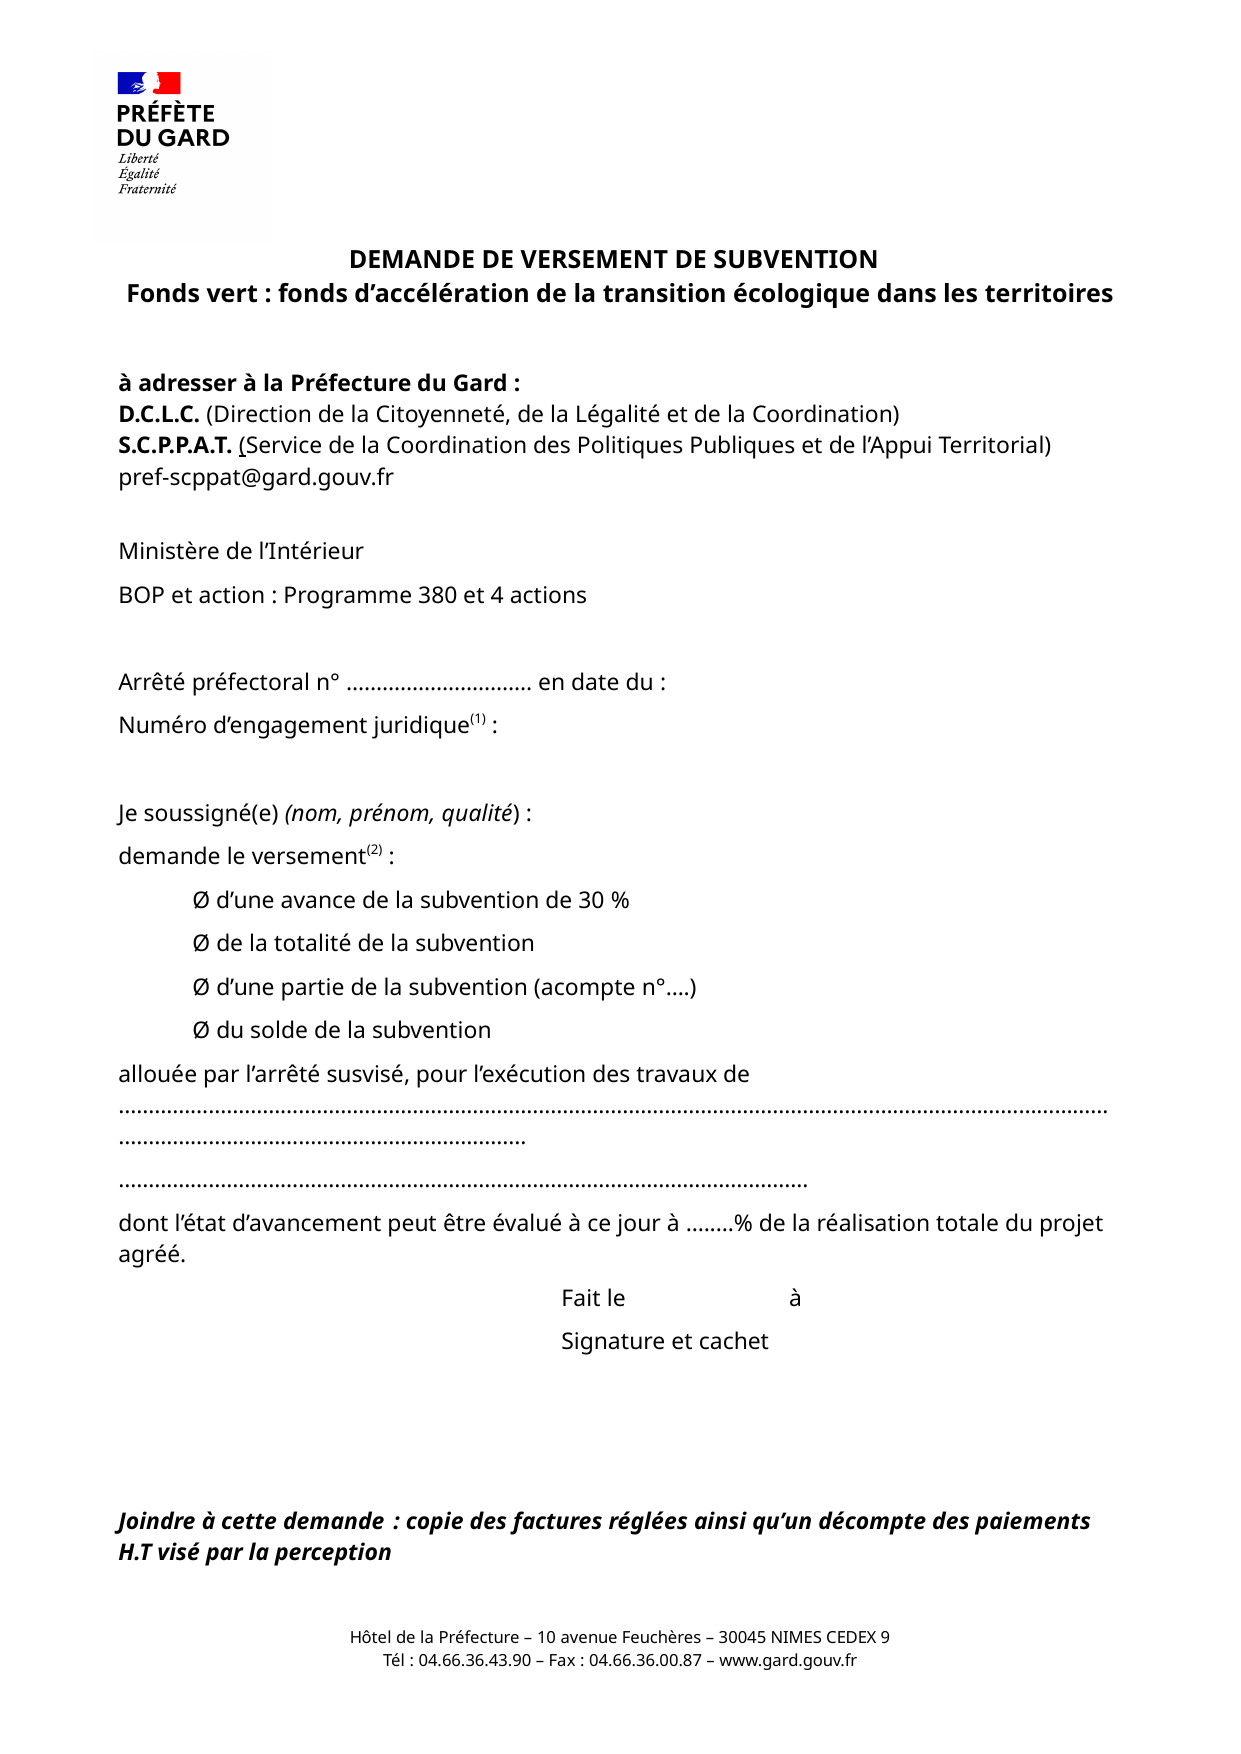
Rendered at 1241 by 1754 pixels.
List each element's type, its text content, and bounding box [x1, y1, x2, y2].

text Ø d’une partie de la subvention (acompte n°….) [118, 971, 1122, 1002]
text Joindre à cette demande : copie des factures réglées ainsi qu’un décompte des paiements H.T visé par la perception [118, 1505, 1122, 1567]
text Je soussigné(e) (nom, prénom, qualité) : [118, 797, 1122, 828]
text DEMANDE DE VERSEMENT DE SUBVENTION Fonds vert : fonds d’accélération de la transition écologique dans les territoires [118, 83, 1122, 310]
text dont l’état d’avancement peut être évalué à ce jour à …..…% de la réalisation totale du projet agréé. [118, 1207, 1122, 1269]
text Fait le à [118, 1282, 1122, 1313]
text Ministère de l’Intérieur [118, 535, 1122, 566]
text BOP et action : Programme 380 et 4 actions [118, 579, 1122, 610]
subtitle à adresser à la Préfecture du Gard : D.C.L.C. (Direction de la Citoyenneté, de la Légalité et de la Coordination) S.C.P.P.A.T. (Service de la Coordination des Politiques Publiques et de l’Appui Territorial) [118, 367, 1122, 460]
text Ø d’une avance de la subvention de 30 % [118, 884, 1122, 915]
text pref-scppat@gard.gouv.fr [118, 461, 1122, 492]
text Numéro d’engagement juridique(1) : [118, 709, 1122, 741]
text Ø de la totalité de la subvention [118, 927, 1122, 958]
text allouée par l’arrêté susvisé, pour l’exécution des travaux de …………………………………………………………………………………………………………………………………………………………………………………………………………….. [118, 1058, 1122, 1151]
text Signature et cachet [118, 1325, 1122, 1356]
text Ø du solde de la subvention [118, 1014, 1122, 1045]
text Arrêté préfectoral n° …………………..…….. en date du : [118, 666, 1122, 697]
text demande le versement(2) : [118, 840, 1122, 871]
text ……………………………………………………………………………………………………. [118, 1163, 1122, 1194]
